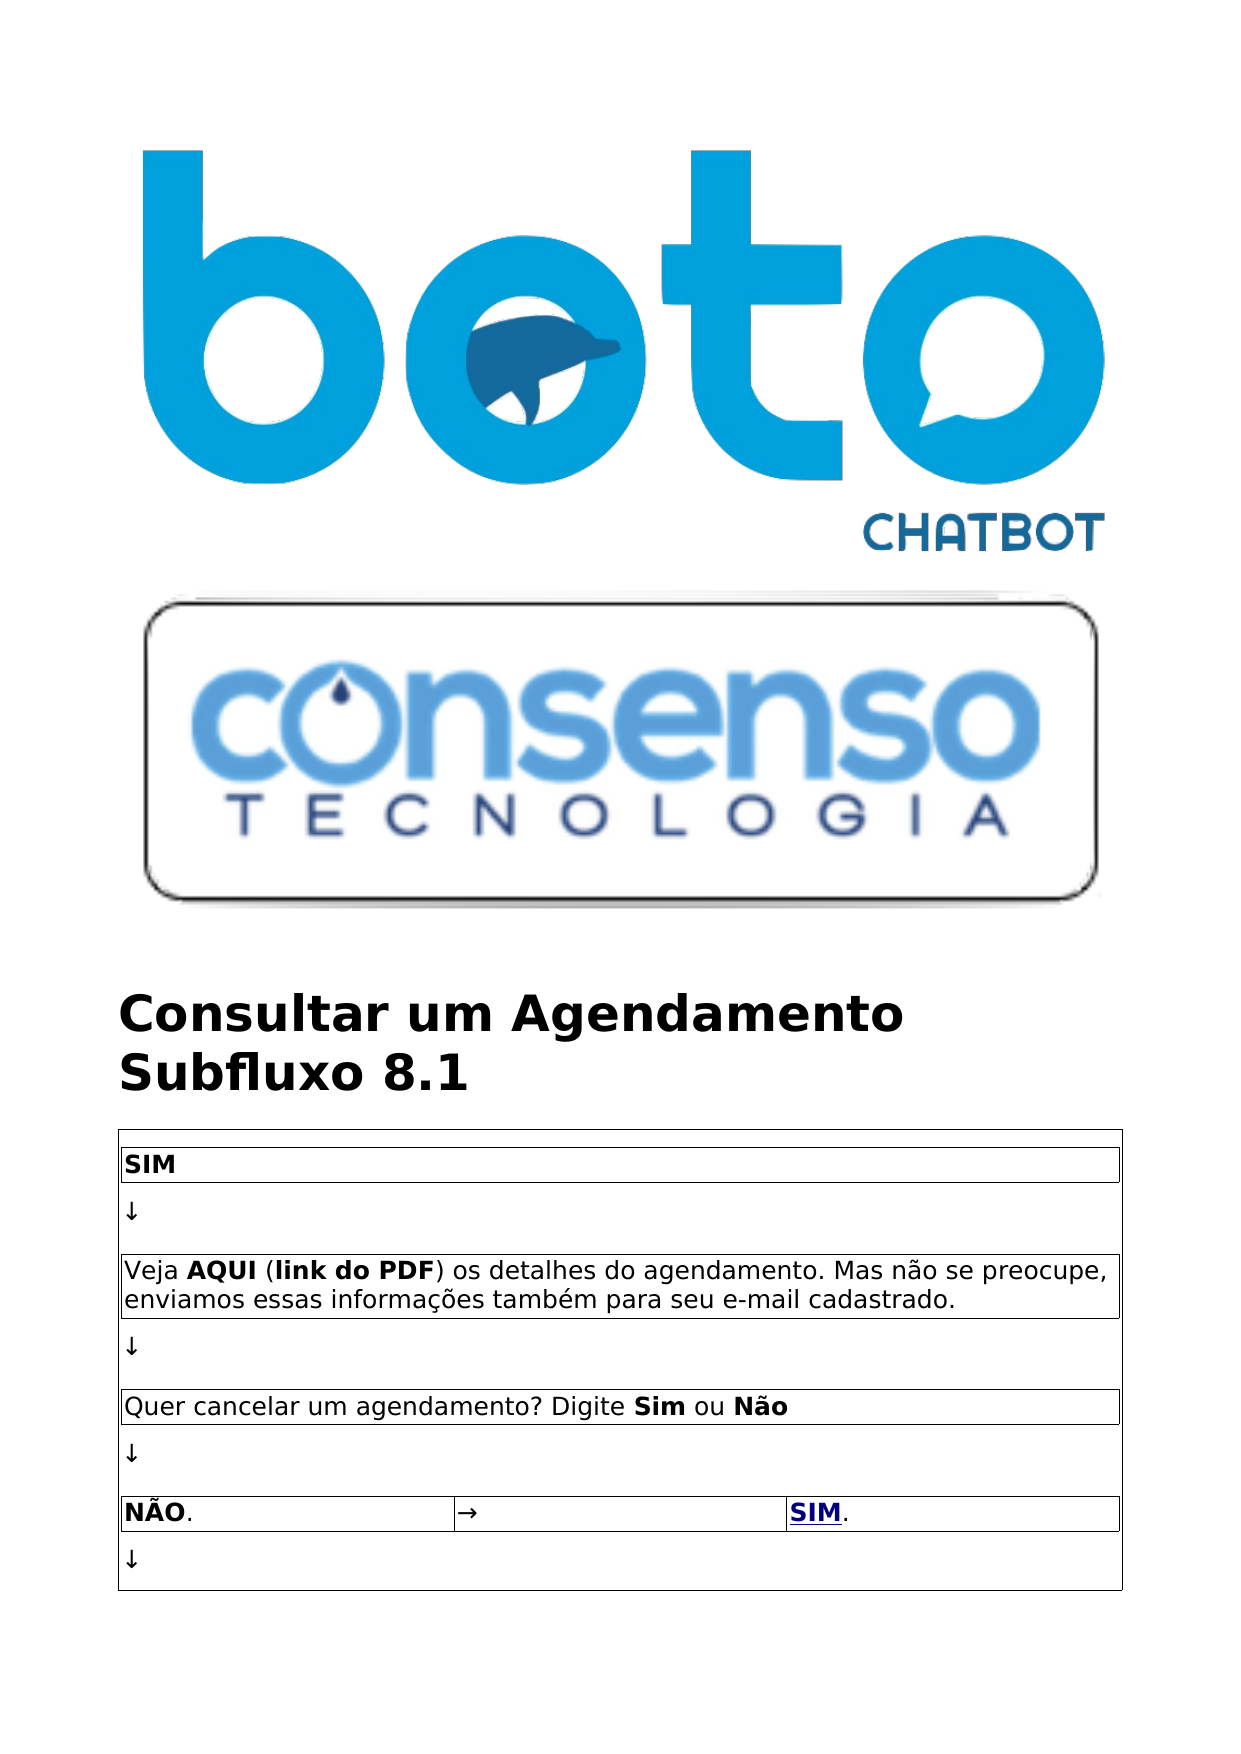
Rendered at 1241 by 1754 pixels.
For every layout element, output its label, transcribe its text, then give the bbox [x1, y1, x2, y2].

table_header NÃO. [122, 1497, 454, 1531]
picture [118, 118, 1123, 575]
table_header SIM. [787, 1497, 1119, 1531]
table_header SIM [122, 1148, 1119, 1182]
table_header Veja AQUI (link do PDF) os detalhes do agendamento. Mas não se preocupe, enviamos essas informações também para seu e-mail cadastrado. [122, 1255, 1119, 1318]
subtitle Consultar um Agendamento Subfluxo 8.1 [118, 985, 1122, 1102]
table_header Quer cancelar um agendamento? Digite Sim ou Não [122, 1390, 1119, 1424]
table_header ↓ ↓ ↓ ↓ [119, 1130, 1122, 1590]
table_header → [455, 1497, 786, 1531]
picture [118, 586, 1123, 936]
